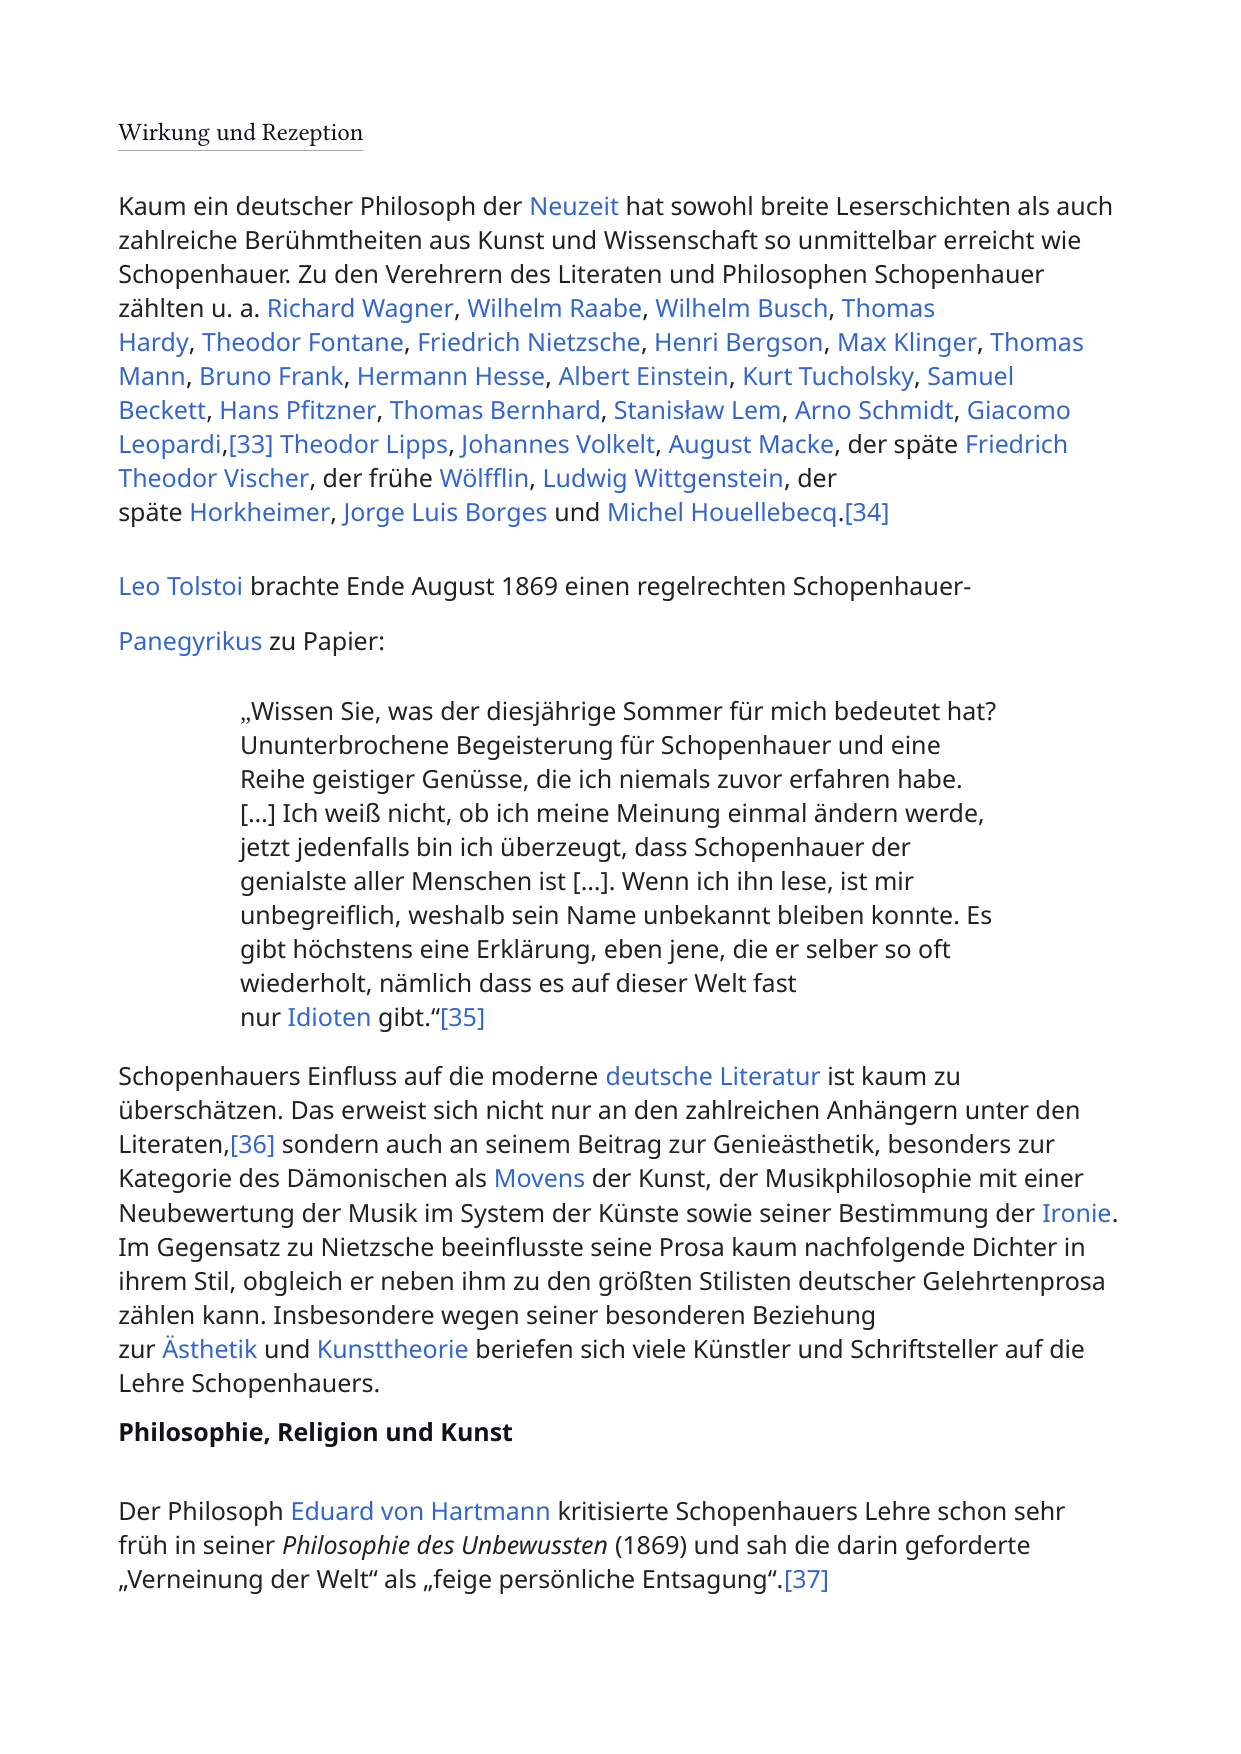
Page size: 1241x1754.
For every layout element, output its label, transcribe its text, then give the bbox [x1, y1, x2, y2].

text Schopenhauers Einfluss auf die moderne deutsche Literatur ist kaum zu überschätzen. Das erweist sich nicht nur an den zahlreichen Anhängern unter den Literaten,[36] sondern auch an seinem Beitrag zur Genieästhetik, besonders zur Kategorie des Dämonischen als Movens der Kunst, der Musikphilosophie mit einer Neubewertung der Musik im System der Künste sowie seiner Bestimmung der Ironie. Im Gegensatz zu Nietzsche beeinflusste seine Prosa kaum nachfolgende Dichter in ihrem Stil, obgleich er neben ihm zu den größten Stilisten deutscher Gelehrtenprosa zählen kann. Insbesondere wegen seiner besonderen Beziehung zur Ästhetik und Kunsttheorie beriefen sich viele Künstler und Schriftsteller auf die Lehre Schopenhauers. [118, 1059, 1122, 1399]
text Der Philosoph Eduard von Hartmann kritisierte Schopenhauers Lehre schon sehr früh in seiner Philosophie des Unbewussten (1869) und sah die darin geforderte „Verneinung der Welt“ als „feige persönliche Entsagung“.[37] [118, 1494, 1122, 1596]
subtitle Wirkung und Rezeption [118, 118, 1122, 151]
text „Wissen Sie, was der diesjährige Sommer für mich bedeutet hat? Ununterbrochene Begeisterung für Schopenhauer und eine Reihe geistiger Genüsse, die ich niemals zuvor erfahren habe. […] Ich weiß nicht, ob ich meine Meinung einmal ändern werde, jetzt jedenfalls bin ich überzeugt, dass Schopenhauer der genialste aller Menschen ist […]. Wenn ich ihn lese, ist mir unbegreiflich, weshalb sein Name unbekannt bleiben konnte. Es gibt höchstens eine Erklärung, eben jene, die er selber so oft wiederholt, nämlich dass es auf dieser Welt fast nur Idioten gibt.“[35] [240, 693, 1001, 1034]
text Leo Tolstoi brachte Ende August 1869 einen regelrechten Schopenhauer-Panegyrikus zu Papier: [118, 568, 1122, 658]
text Kaum ein deutscher Philosoph der Neuzeit hat sowohl breite Leserschichten als auch zahlreiche Berühmtheiten aus Kunst und Wissenschaft so unmittelbar erreicht wie Schopenhauer. Zu den Verehrern des Literaten und Philosophen Schopenhauer zählten u. a. Richard Wagner, Wilhelm Raabe, Wilhelm Busch, Thomas Hardy, Theodor Fontane, Friedrich Nietzsche, Henri Bergson, Max Klinger, Thomas Mann, Bruno Frank, Hermann Hesse, Albert Einstein, Kurt Tucholsky, Samuel Beckett, Hans Pfitzner, Thomas Bernhard, Stanisław Lem, Arno Schmidt, Giacomo Leopardi,[33] Theodor Lipps, Johannes Volkelt, August Macke, der späte Friedrich Theodor Vischer, der frühe Wölfflin, Ludwig Wittgenstein, der späte Horkheimer, Jorge Luis Borges und Michel Houellebecq.[34] [118, 188, 1122, 529]
subtitle Philosophie, Religion und Kunst [118, 1414, 1122, 1448]
